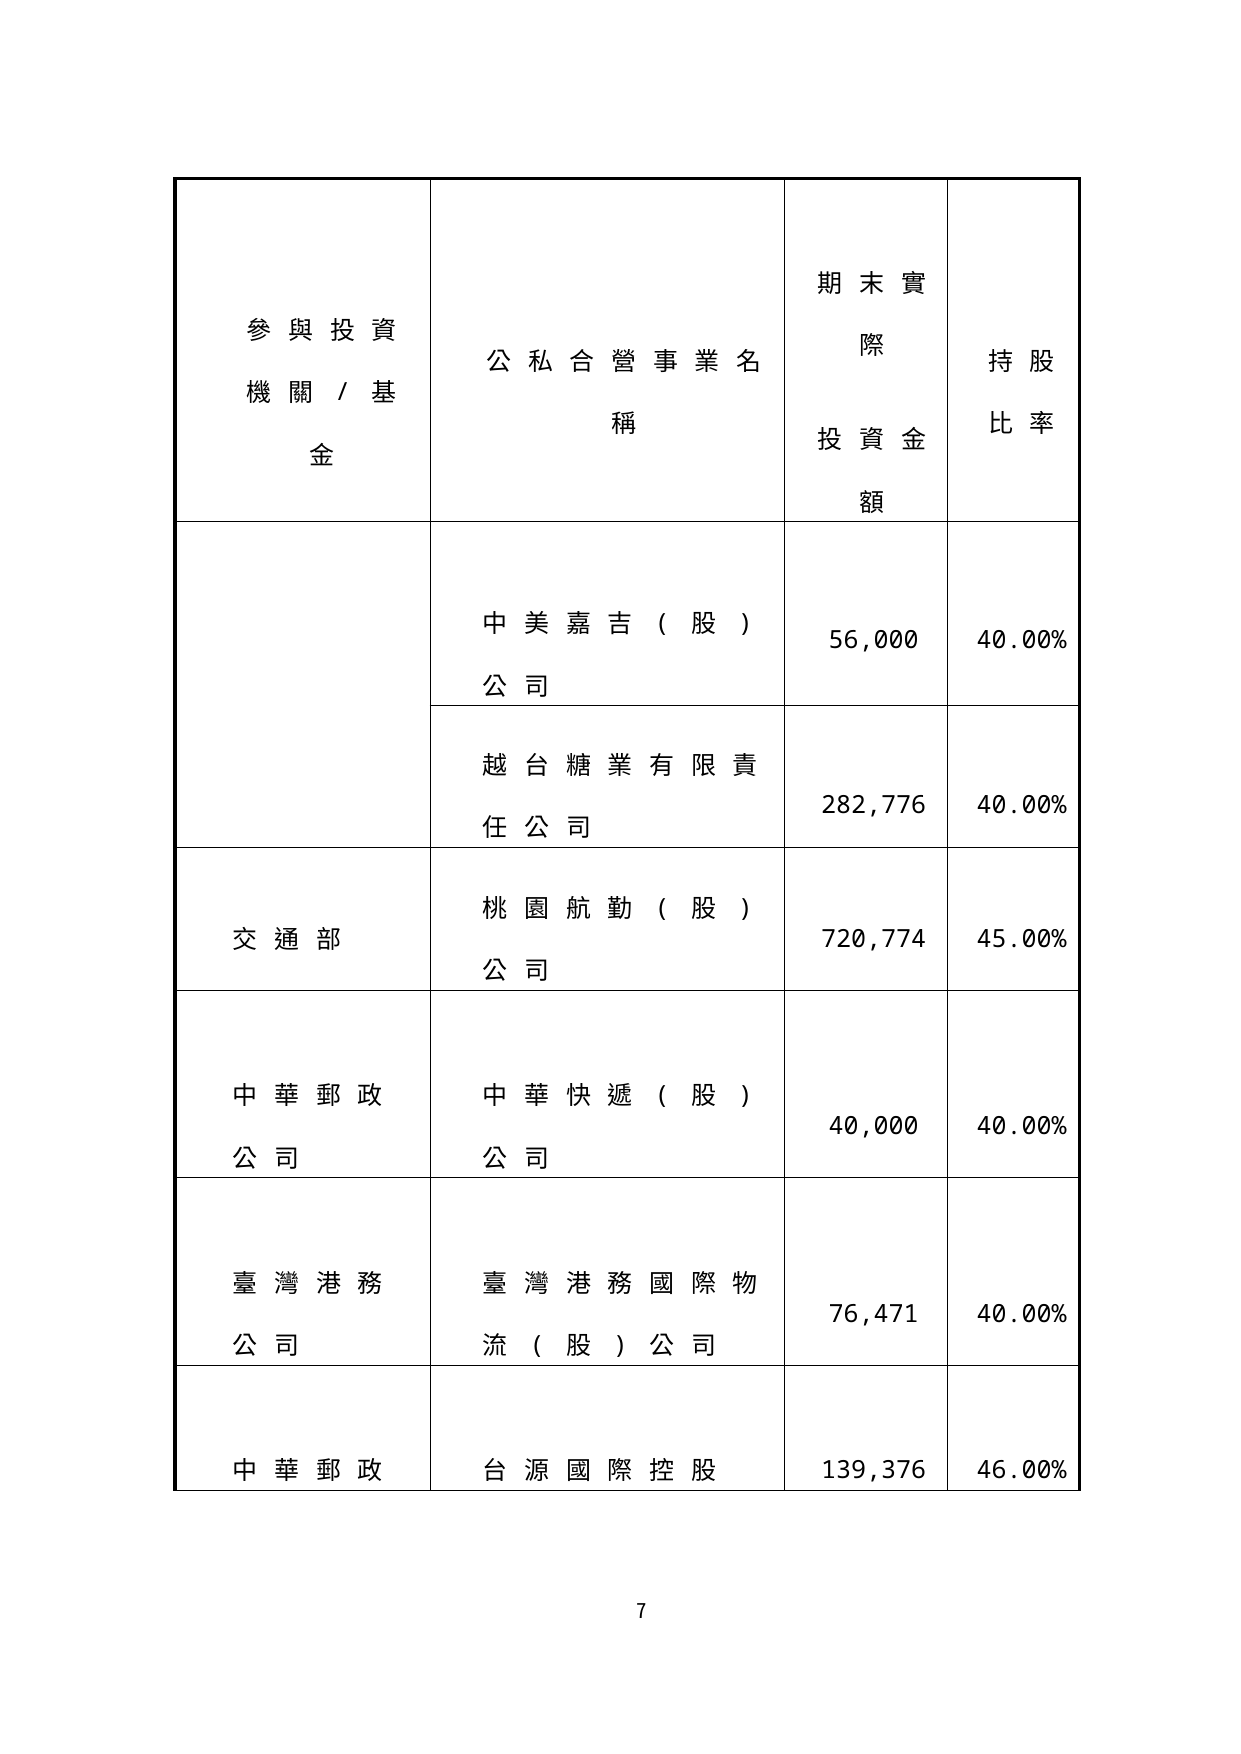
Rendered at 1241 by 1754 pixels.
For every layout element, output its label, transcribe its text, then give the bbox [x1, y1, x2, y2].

table_cell 720,774 [785, 848, 947, 990]
table_cell 越台糖業有限責任公司 [431, 706, 784, 847]
table_cell 中美嘉吉(股)公司 [431, 522, 784, 705]
table_cell 282,776 [785, 706, 947, 847]
table_cell 臺灣港務國際物流(股)公司 [431, 1178, 784, 1365]
table_cell 139,376 [785, 1366, 947, 1490]
table_cell [177, 522, 430, 847]
table_cell 桃園航勤(股)公司 [431, 848, 784, 990]
table_cell 40,000 [785, 991, 947, 1177]
table_header 公私合營事業名稱 [431, 180, 784, 521]
table_header 參與投資機關/基金 [177, 180, 430, 521]
table_cell 45.00% [948, 848, 1078, 990]
table_cell 中華郵政公司 [177, 991, 430, 1177]
table_cell 76,471 [785, 1178, 947, 1365]
table_header 持股比率 [948, 180, 1078, 521]
table_cell 40.00% [948, 1178, 1078, 1365]
table_cell 台源國際控股 [431, 1366, 784, 1490]
table_cell 交通部 [177, 848, 430, 990]
table_cell 40.00% [948, 706, 1078, 847]
table_cell 臺灣港務公司 [177, 1178, 430, 1365]
table_cell 中華快遞(股)公司 [431, 991, 784, 1177]
table_header 期末實際 投資金額 [785, 180, 947, 521]
table_cell 46.00% [948, 1366, 1078, 1490]
table_cell 40.00% [948, 991, 1078, 1177]
table_cell 40.00% [948, 522, 1078, 705]
table_cell 56,000 [785, 522, 947, 705]
table_cell 中華郵政 [177, 1366, 430, 1490]
